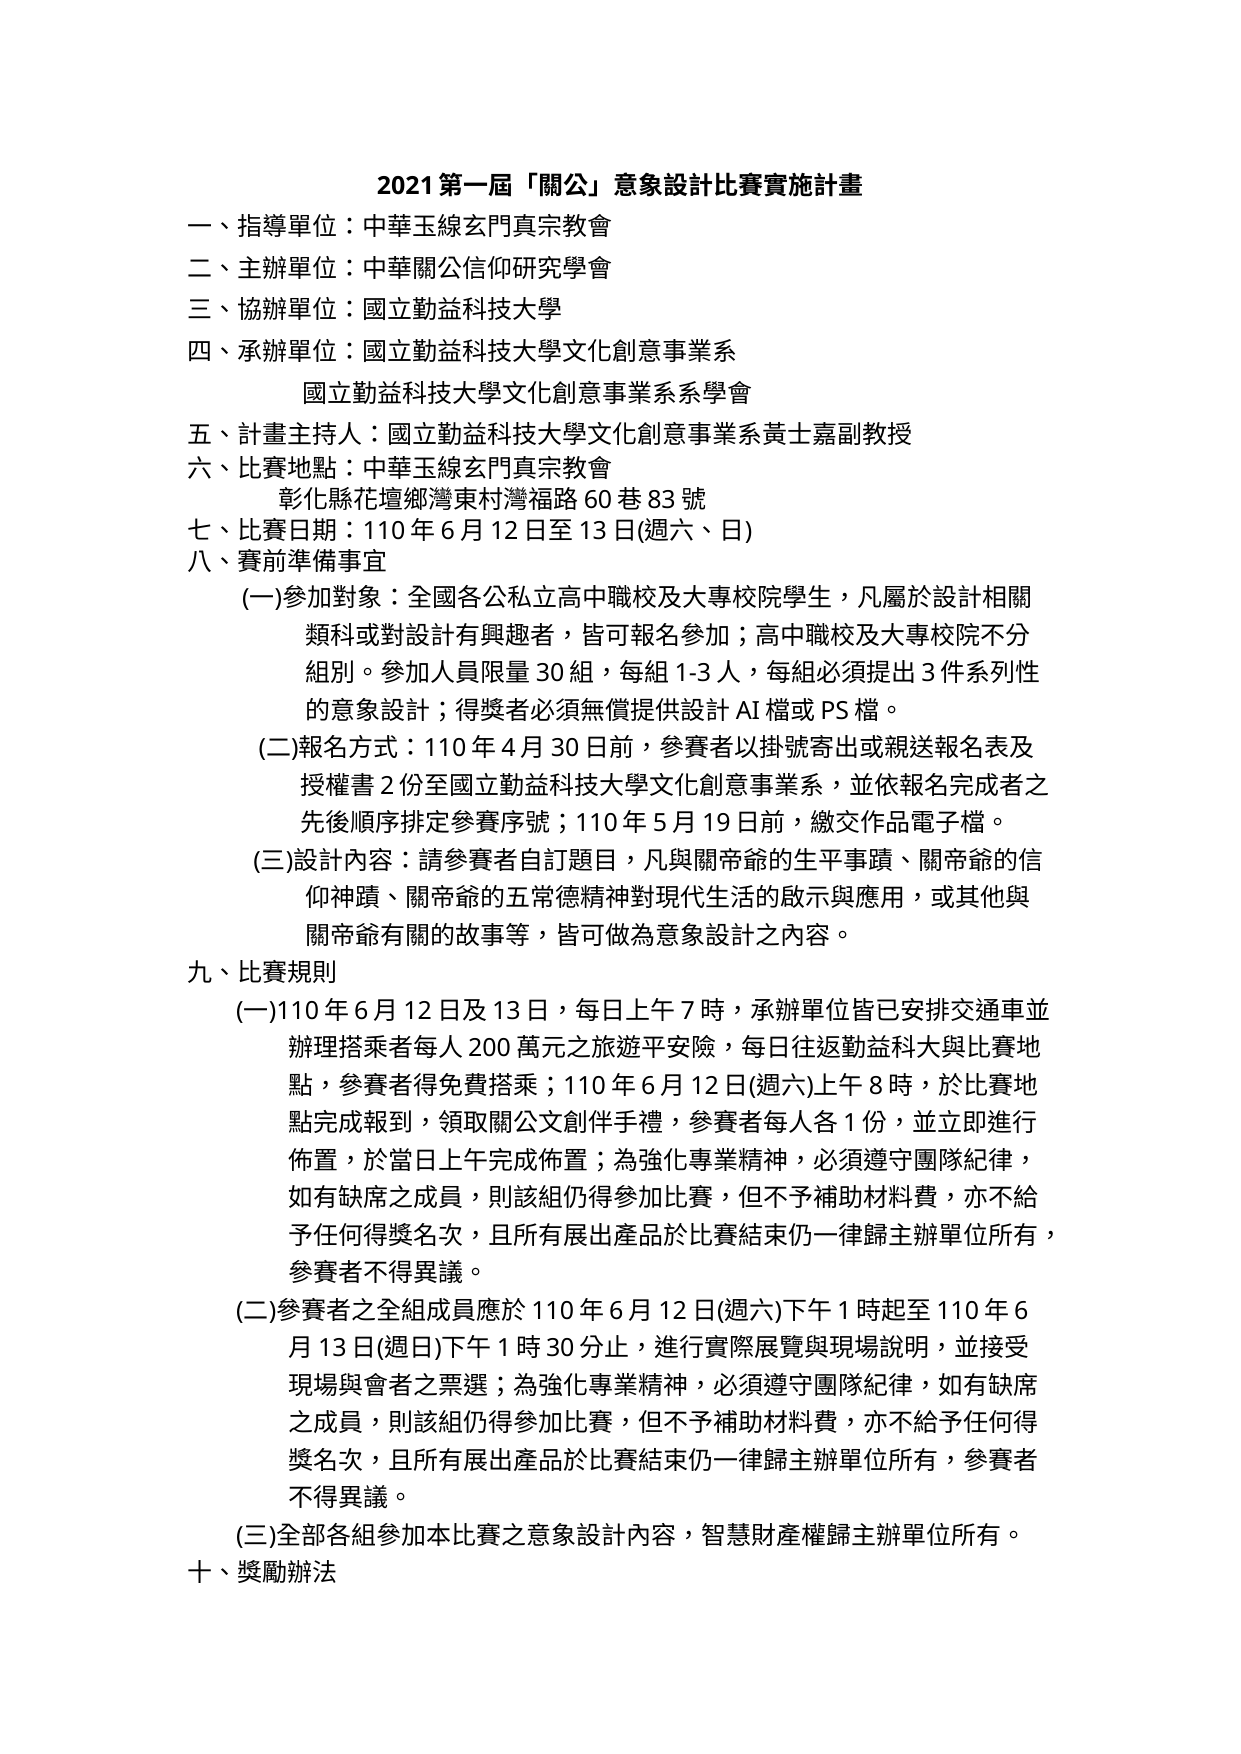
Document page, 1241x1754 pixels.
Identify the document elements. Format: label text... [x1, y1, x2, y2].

text (三)全部各組參加本比賽之意象設計內容，智慧財產權歸主辦單位所有。 [223, 1514, 1053, 1552]
text 八、賽前準備事宜 [187, 546, 1053, 577]
list 一、指導單位：中華玉線玄門真宗教會 [187, 202, 1053, 244]
list 國立勤益科技大學文化創意事業系系學會 [237, 369, 1053, 410]
text 十、獎勵辦法 [187, 1552, 1053, 1589]
text 七、比賽日期：110年6月12日至13日(週六、日) [187, 514, 1053, 546]
list 五、計畫主持人：國立勤益科技大學文化創意事業系黃士嘉副教授 [187, 410, 1053, 452]
list 三、協辦單位：國立勤益科技大學 [187, 285, 1053, 327]
list 二、主辦單位：中華關公信仰研究學會 [187, 244, 1053, 285]
text 2021第一屆「關公」意象設計比賽實施計畫 [187, 164, 1053, 202]
list 四、承辦單位：國立勤益科技大學文化創意事業系 [187, 327, 1053, 369]
text (二)報名方式：110年4月30日前，參賽者以掛號寄出或親送報名表及授權書2份至國立勤益科技大學文化創意事業系，並依報名完成者之先後順序排定參賽序號；110年5月19日前，繳交作品電子檔。 [258, 727, 1053, 839]
text 九、比賽規則 [187, 952, 1053, 989]
text (二)參賽者之全組成員應於110年6月12日(週六)下午1時起至110年6月13日(週日)下午1時30分止，進行實際展覽與現場說明，並接受現場與會者之票選；為強化專業精神，必須遵守團隊紀律，如有缺席之成員，則該組仍得參加比賽，但不予補助材料費，亦不給予任何得獎名次，且所有展出產品於比賽結束仍一律歸主辦單位所有，參賽者不得異議。 [223, 1289, 1053, 1514]
text 彰化縣花壇鄉灣東村灣福路60巷83號 [187, 483, 1053, 514]
text (三)設計內容：請參賽者自訂題目，凡與關帝爺的生平事蹟、關帝爺的信仰神蹟、關帝爺的五常德精神對現代生活的啟示與應用，或其他與關帝爺有關的故事等，皆可做為意象設計之內容。 [247, 839, 1053, 952]
text (一)110年6月12日及13日，每日上午7時，承辦單位皆已安排交通車並辦理搭乘者每人200萬元之旅遊平安險，每日往返勤益科大與比賽地點，參賽者得免費搭乘；110年6月12日(週六)上午8時，於比賽地點完成報到，領取關公文創伴手禮，參賽者每人各1份，並立即進行佈置，於當日上午完成佈置；為強化專業精神，必須遵守團隊紀律，如有缺席之成員，則該組仍得參加比賽，但不予補助材料費，亦不給予任何得獎名次，且所有展出產品於比賽結束仍一律歸主辦單位所有，參賽者不得異議。 [223, 989, 1053, 1289]
text 六、比賽地點：中華玉線玄門真宗教會 [187, 452, 1053, 483]
text (一)參加對象：全國各公私立高中職校及大專校院學生，凡屬於設計相關類科或對設計有興趣者，皆可報名參加；高中職校及大專校院不分組別。參加人員限量30組，每組1-3人，每組必須提出3件系列性的意象設計；得獎者必須無償提供設計AI檔或PS檔。 [229, 577, 1053, 727]
